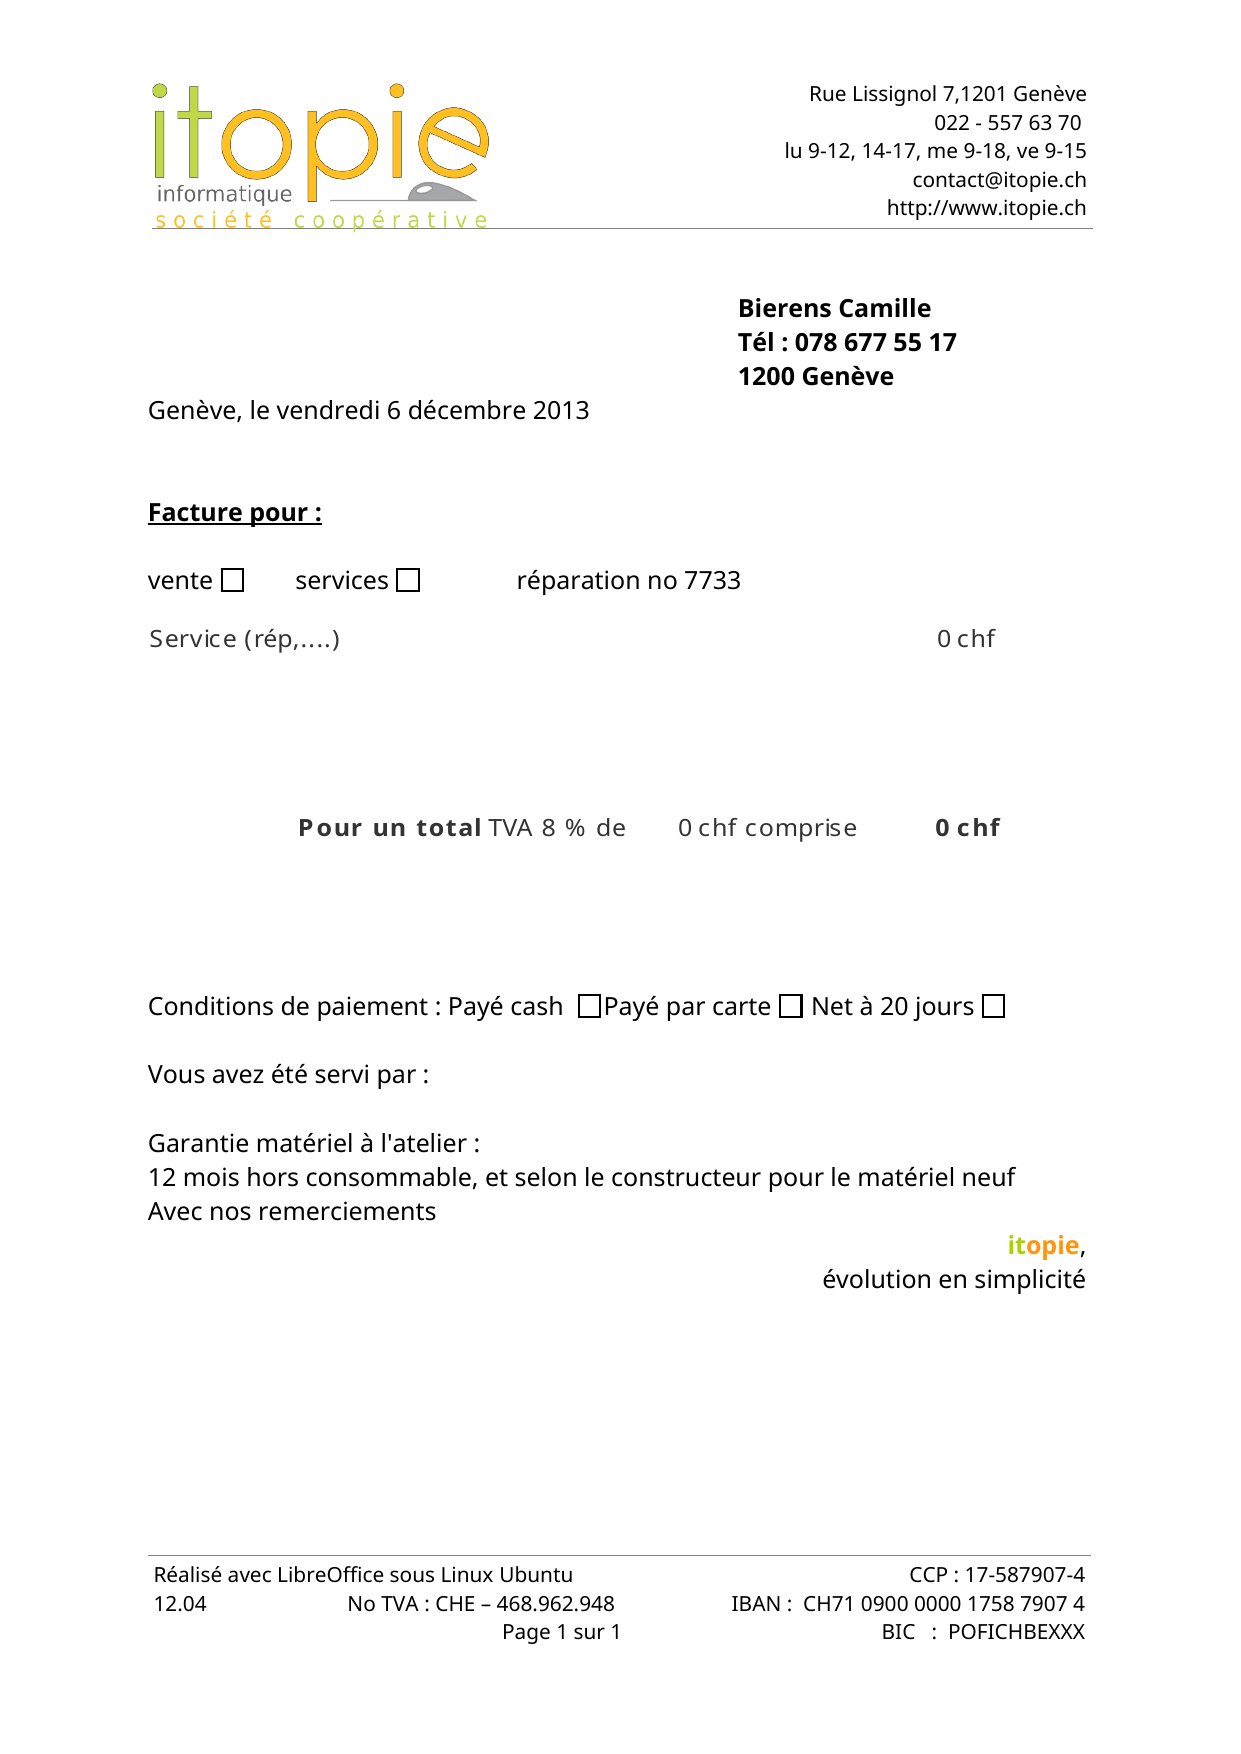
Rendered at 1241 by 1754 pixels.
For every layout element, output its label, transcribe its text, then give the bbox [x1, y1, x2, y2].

text évolution en simplicité [148, 1262, 1093, 1296]
text Bierens Camille [148, 290, 1093, 324]
text 1200 Genève [148, 358, 1093, 392]
text 12 mois hors consommable, et selon le constructeur pour le matériel neuf [148, 1159, 1093, 1193]
text Conditions de paiement : Payé cash Payé par carte Net à 20 jours [148, 989, 1093, 1023]
text Garantie matériel à l'atelier : [148, 1125, 1093, 1159]
text Vous avez été servi par : [148, 1057, 1093, 1091]
text Genève, le vendredi 6 décembre 2013 [148, 392, 1093, 427]
text vente services réparation no 7733 [148, 563, 1093, 597]
text Facture pour : [148, 495, 1093, 529]
text Avec nos remerciements [148, 1193, 1093, 1227]
picture [138, 72, 500, 244]
text Tél : 078 677 55 17 [148, 324, 1093, 358]
text itopie, [148, 1227, 1093, 1262]
